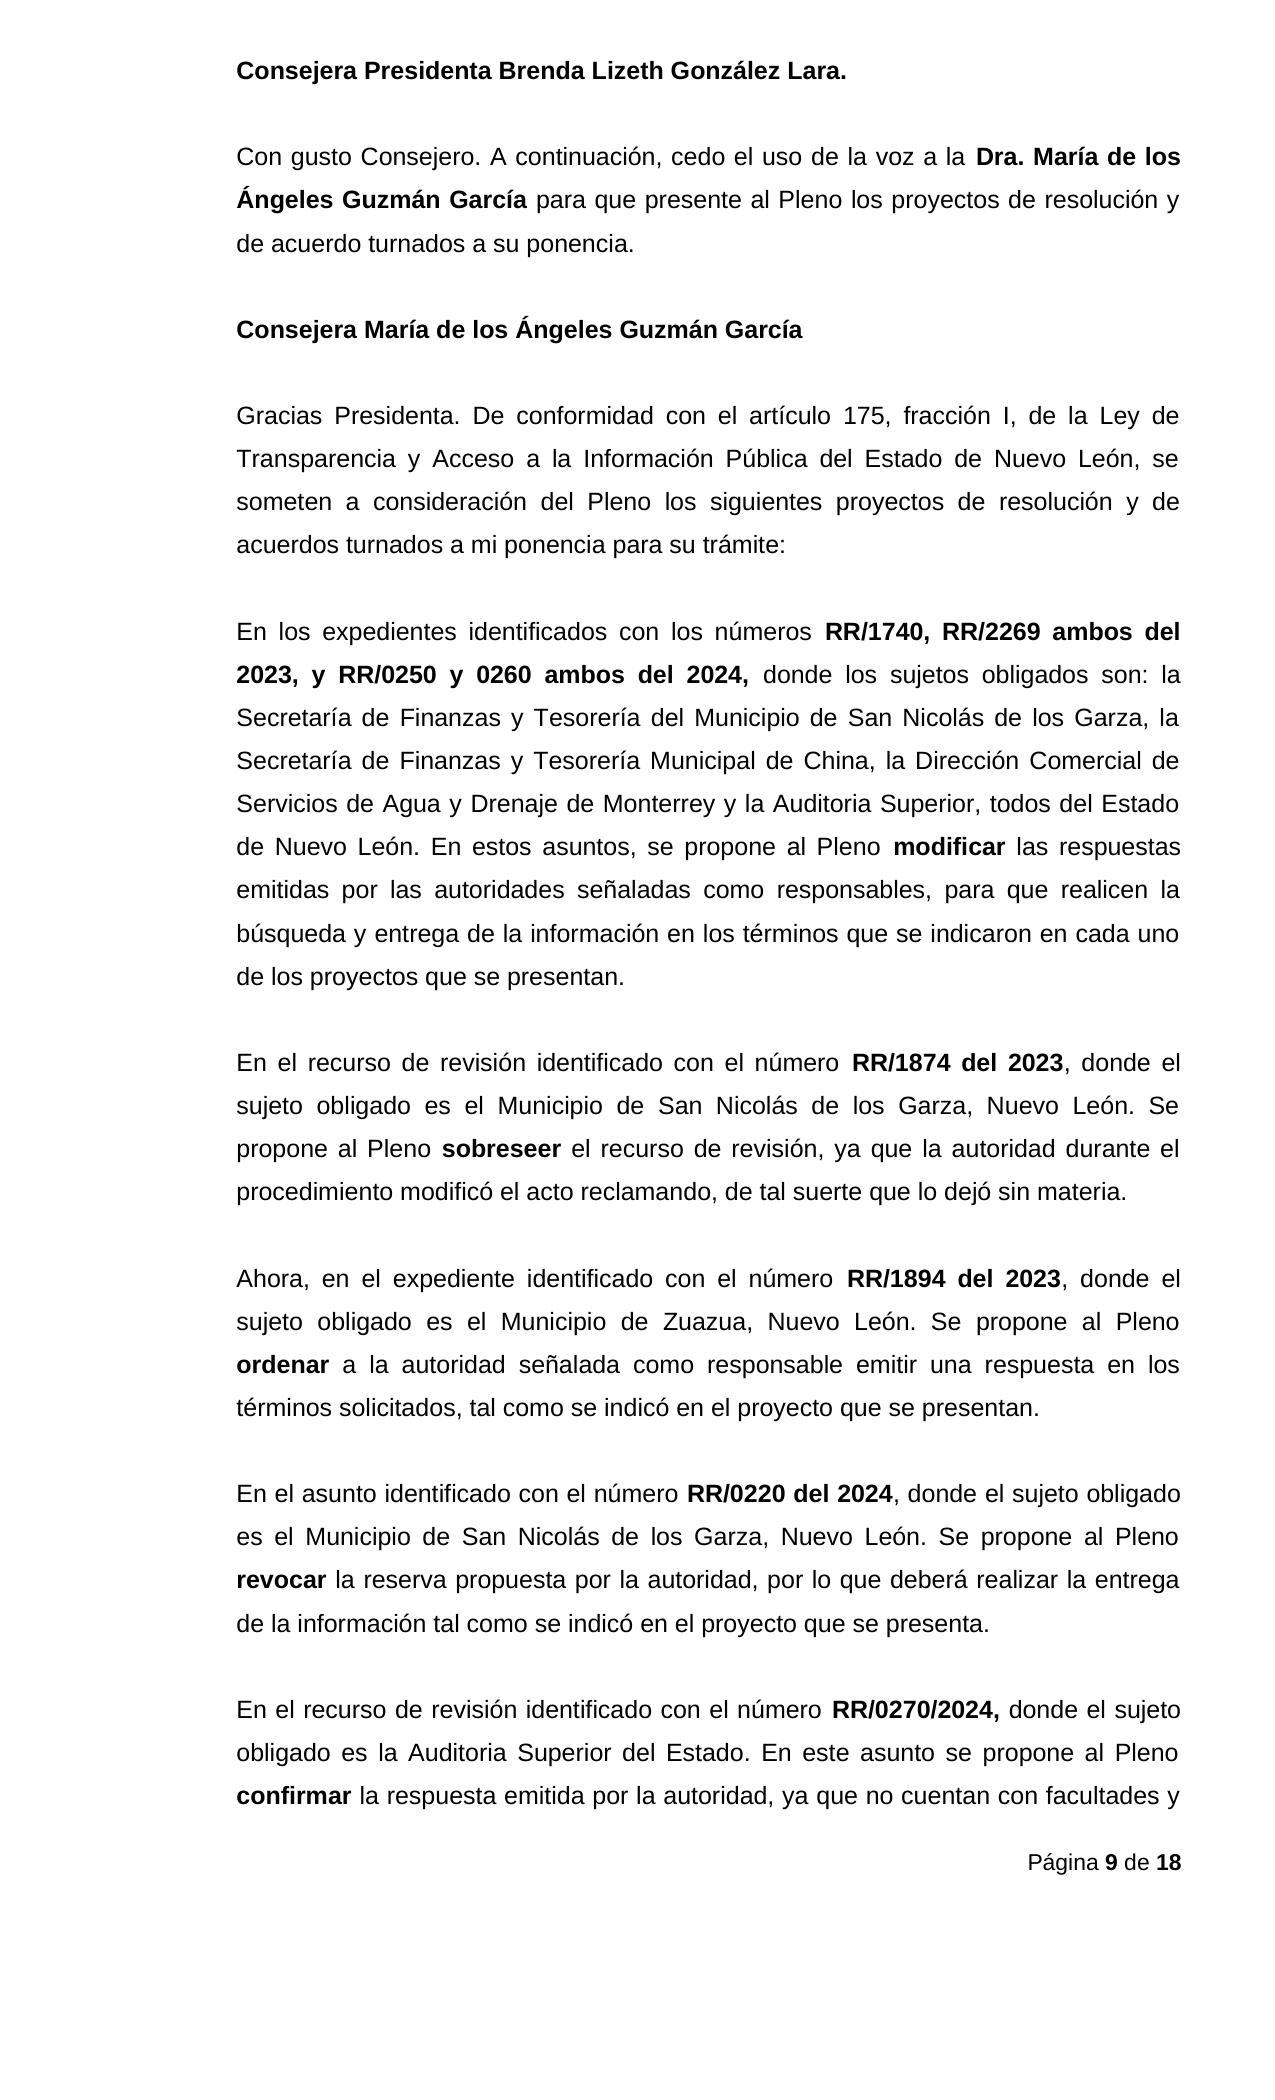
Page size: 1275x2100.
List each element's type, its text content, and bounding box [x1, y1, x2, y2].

text Ahora, en el expediente identificado con el número RR/1894 del 2023, donde el sujeto obligado es el Municipio de Zuazua, Nuevo León. Se propone al Pleno ordenar a la autoridad señalada como responsable emitir una respuesta en los términos solicitados, tal como se indicó en el proyecto que se presentan. [236, 1264, 1181, 1422]
text Consejera María de los Ángeles Guzmán García [236, 315, 1181, 344]
text En el recurso de revisión identificado con el número RR/0270/2024, donde el sujeto obligado es la Auditoria Superior del Estado. En este asunto se propone al Pleno confirmar la respuesta emitida por la autoridad, ya que no cuentan con facultades y [236, 1695, 1181, 1810]
text Con gusto Consejero. A continuación, cedo el uso de la voz a la Dra. María de los Ángeles Guzmán García para que presente al Pleno los proyectos de resolución y de acuerdo turnados a su ponencia. [236, 142, 1181, 257]
text En el recurso de revisión identificado con el número RR/1874 del 2023, donde el sujeto obligado es el Municipio de San Nicolás de los Garza, Nuevo León. Se propone al Pleno sobreseer el recurso de revisión, ya que la autoridad durante el procedimiento modificó el acto reclamando, de tal suerte que lo dejó sin materia. [236, 1048, 1181, 1206]
text En el asunto identificado con el número RR/0220 del 2024, donde el sujeto obligado es el Municipio de San Nicolás de los Garza, Nuevo León. Se propone al Pleno revocar la reserva propuesta por la autoridad, por lo que deberá realizar la entrega de la información tal como se indicó en el proyecto que se presenta. [236, 1479, 1181, 1637]
text En los expedientes identificados con los números RR/1740, RR/2269 ambos del 2023, y RR/0250 y 0260 ambos del 2024, donde los sujetos obligados son: la Secretaría de Finanzas y Tesorería del Municipio de San Nicolás de los Garza, la Secretaría de Finanzas y Tesorería Municipal de China, la Dirección Comercial de Servicios de Agua y Drenaje de Monterrey y la Auditoria Superior, todos del Estado de Nuevo León. En estos asuntos, se propone al Pleno modificar las respuestas emitidas por las autoridades señaladas como responsables, para que realicen la búsqueda y entrega de la información en los términos que se indicaron en cada uno de los proyectos que se presentan. [236, 617, 1181, 991]
text Gracias Presidenta. De conformidad con el artículo 175, fracción I, de la Ley de Transparencia y Acceso a la Información Pública del Estado de Nuevo León, se someten a consideración del Pleno los siguientes proyectos de resolución y de acuerdos turnados a mi ponencia para su trámite: [236, 401, 1181, 559]
text Consejera Presidenta Brenda Lizeth González Lara. [236, 56, 1181, 85]
